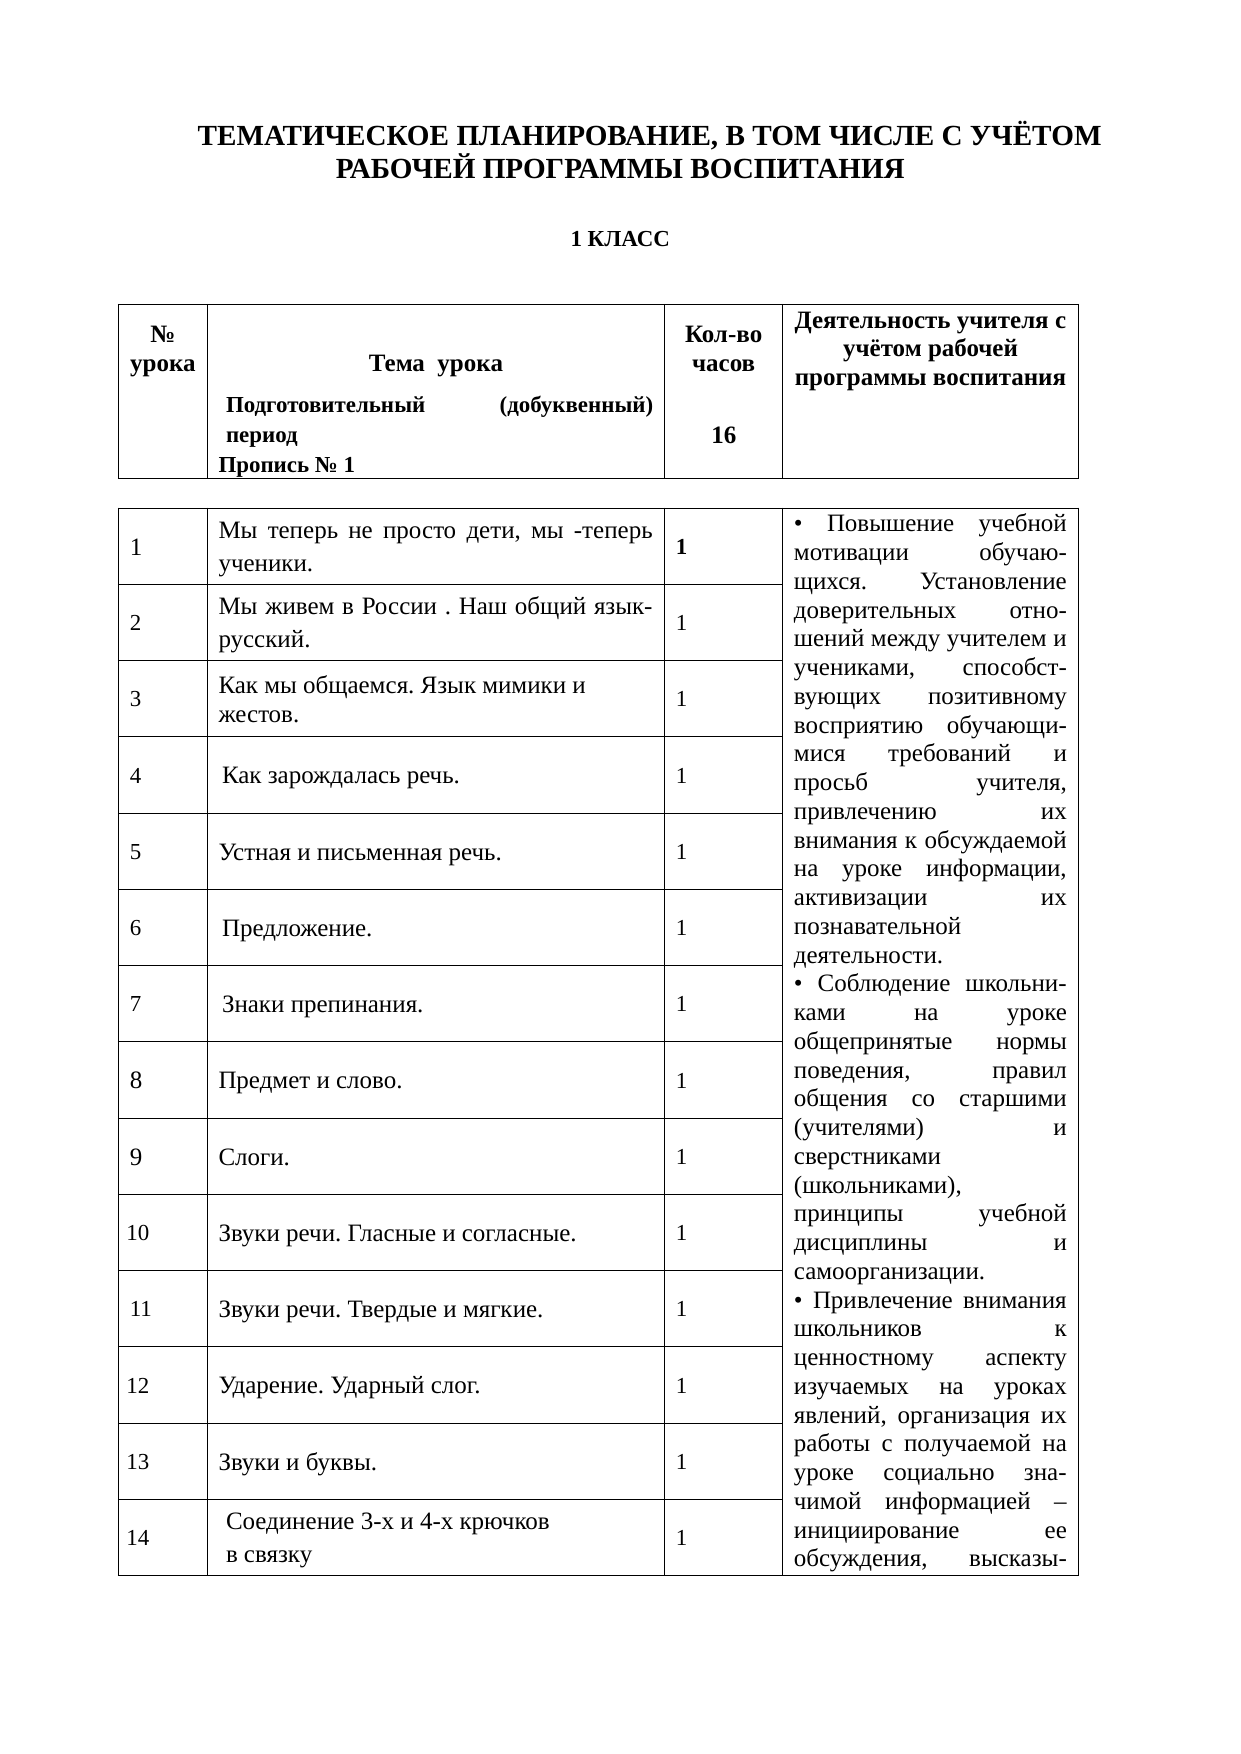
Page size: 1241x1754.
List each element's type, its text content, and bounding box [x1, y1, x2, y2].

table_cell Ударение. Ударный слог. [208, 1347, 664, 1422]
table_cell Звуки речи. Гласные и согласные. [208, 1195, 664, 1270]
table_cell Как мы общаемся. Язык мимики и жестов. [208, 661, 664, 736]
table_header Деятельность учителя с учётом рабочей программы воспитания [783, 305, 1078, 391]
table_cell [119, 391, 207, 478]
table_cell 1 [665, 1042, 782, 1117]
table_cell 11 [119, 1271, 207, 1346]
table_cell 1 [665, 585, 782, 660]
table_cell 1 [665, 966, 782, 1041]
table_cell Звуки и буквы. [208, 1424, 664, 1499]
table_header Кол-во часов [665, 305, 782, 391]
table_header 1 [665, 509, 782, 584]
table_cell 10 [119, 1195, 207, 1270]
table_cell 5 [119, 814, 207, 889]
table_cell [783, 391, 1078, 478]
table_cell 6 [119, 890, 207, 965]
table_cell 1 [665, 1119, 782, 1194]
table_cell 4 [119, 737, 207, 812]
table_cell 3 [119, 661, 207, 736]
table_cell 14 [119, 1500, 207, 1575]
table_cell Предложение. [208, 890, 664, 965]
table_cell 2 [119, 585, 207, 660]
text Тематическое планирование, в том числе с учётом рабочей программы воспитания [118, 118, 1122, 185]
table_cell Мы живем в России . Наш общий язык- русский. [208, 585, 664, 660]
table_header Мы теперь не просто дети, мы -теперь ученики. [208, 509, 664, 584]
table_cell 1 [665, 737, 782, 812]
table_header Тема урока [208, 305, 664, 391]
table_header 1 [119, 509, 207, 584]
table_cell 7 [119, 966, 207, 1041]
table_cell Звуки речи. Твердые и мягкие. [208, 1271, 664, 1346]
table_cell Знаки препинания. [208, 966, 664, 1041]
text 1 класс [118, 225, 1122, 251]
table_cell 1 [665, 1424, 782, 1499]
table_cell 1 [665, 661, 782, 736]
table_header № урока [119, 305, 207, 391]
table_cell 1 [665, 814, 782, 889]
table_cell 12 [119, 1347, 207, 1422]
table_cell 1 [665, 1271, 782, 1346]
table_header • Повышение учебной мотивации обучаю-щихся. Установление доверительных отно-шений между учителем и учениками, способст-вующих позитивному восприятию обучающи-мися требований и просьб учителя, привлечению их внимания к обсуждаемой на уроке информации, активизации их познавательной деятельности. • Соблюдение школьни-ками на уроке общепринятые нормы поведения, правил общения со старшими (учителями) и сверстниками (школьниками), принципы учебной дисциплины и самоорганизации. • Привлечение внимания школьников к ценностному аспекту изучаемых на уроках явлений, организация их работы с получаемой на уроке социально зна-чимой информацией – инициирование ее обсуждения, высказы- [783, 509, 1078, 1575]
table_cell 1 [665, 890, 782, 965]
table_cell 1 [665, 1347, 782, 1422]
table_cell Слоги. [208, 1119, 664, 1194]
table_cell 1 [665, 1500, 782, 1575]
table_cell 16 [665, 391, 782, 478]
table_cell Подготовительный (добуквенный) период Пропись № 1 [208, 391, 664, 478]
table_cell Устная и письменная речь. [208, 814, 664, 889]
table_cell Соединение 3-х и 4-х крючков в связку [208, 1500, 664, 1575]
table_cell 8 [119, 1042, 207, 1117]
table_cell 1 [665, 1195, 782, 1270]
table_cell Предмет и слово. [208, 1042, 664, 1117]
table_cell 13 [119, 1424, 207, 1499]
table_cell Как зарождалась речь. [208, 737, 664, 812]
table_cell 9 [119, 1119, 207, 1194]
